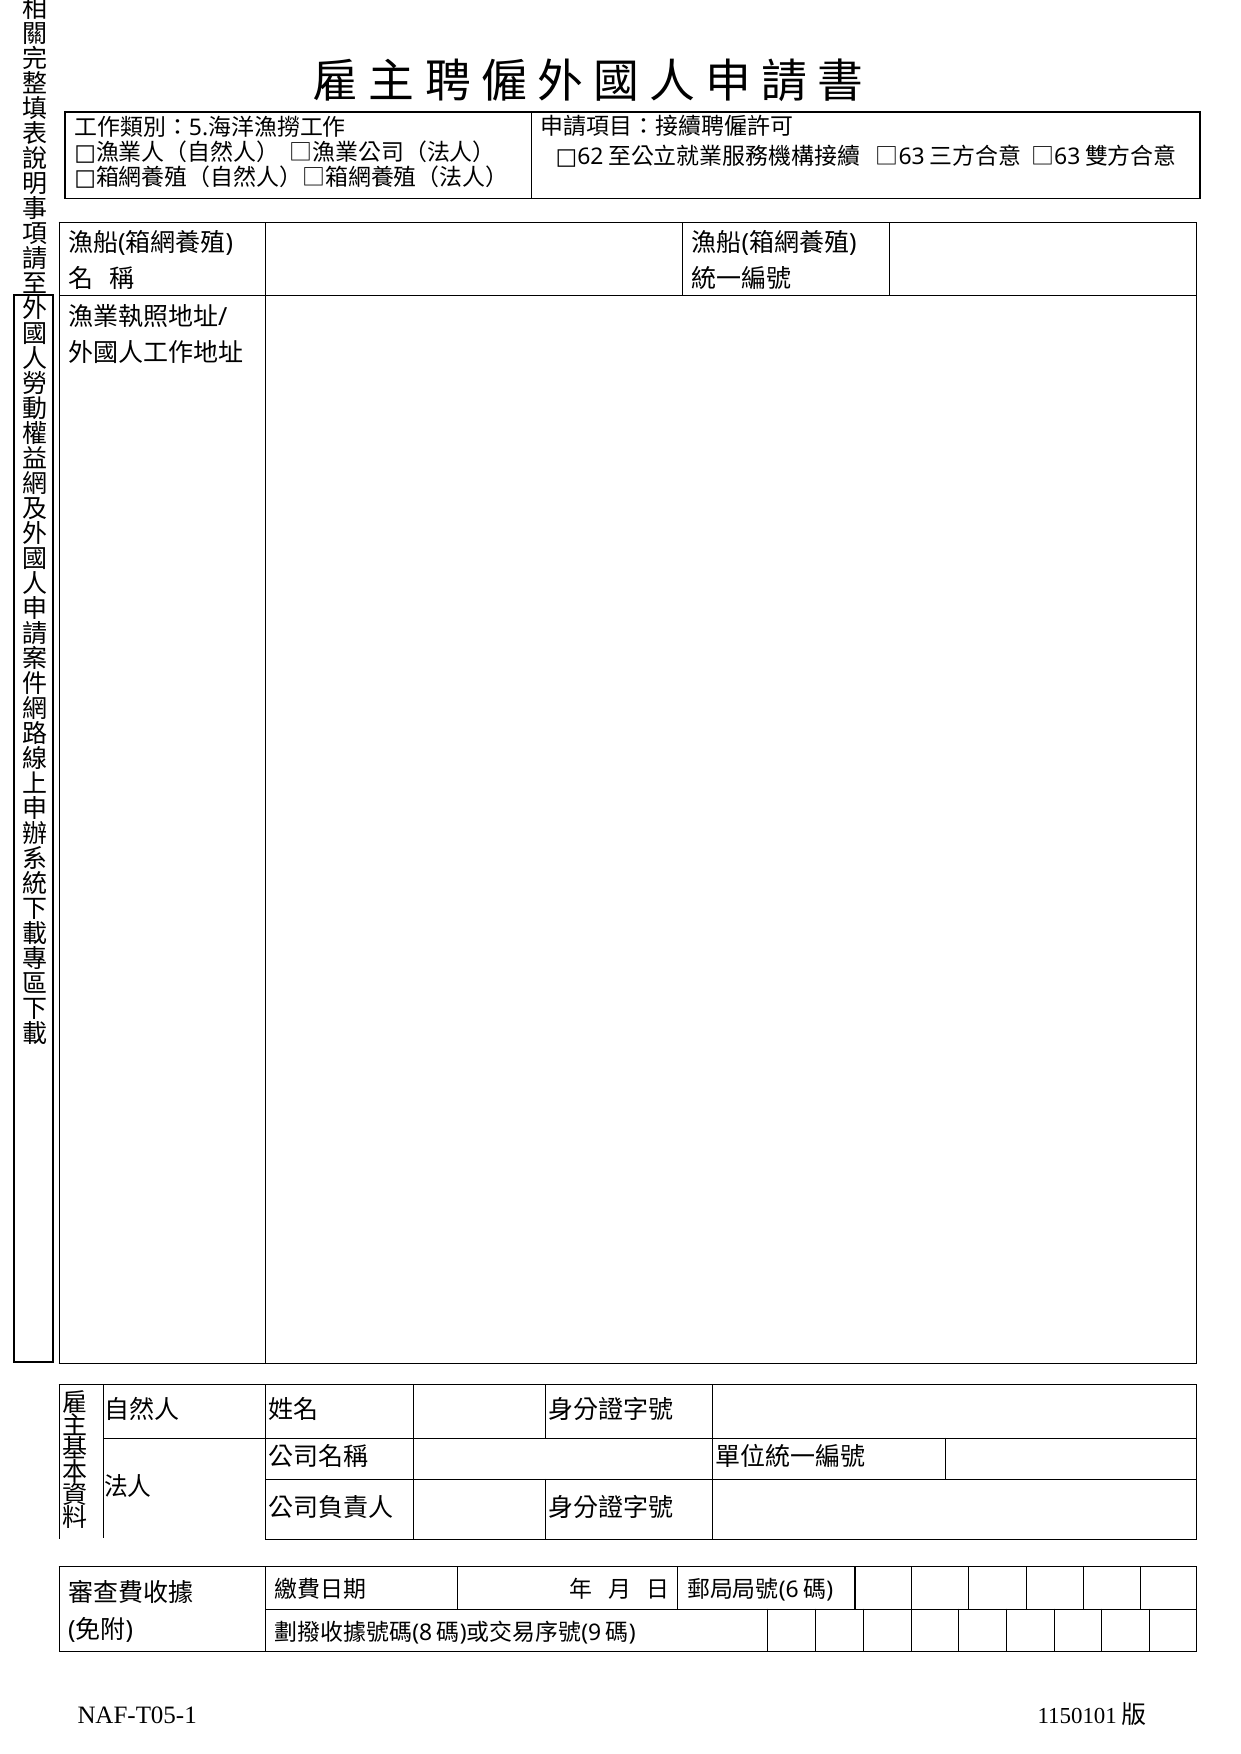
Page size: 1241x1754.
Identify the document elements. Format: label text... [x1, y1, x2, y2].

table_header [969, 1567, 1026, 1608]
table_cell 法人 [103, 1439, 265, 1539]
table_cell [713, 1480, 1196, 1539]
table_cell [912, 1610, 958, 1651]
table_cell [266, 296, 1196, 1362]
text 雇 主 聘 僱 外 國 人 申 請 書 [74, 44, 1102, 111]
table_cell [414, 1480, 545, 1539]
table_cell 公司負責人 [266, 1480, 413, 1539]
table_cell [816, 1610, 863, 1651]
table_cell [864, 1610, 911, 1651]
table_header 漁船(箱網養殖) 名 稱 [60, 223, 265, 295]
table_header 姓名 [266, 1385, 413, 1437]
table_cell 身分證字號 [546, 1480, 712, 1539]
table_cell 公司名稱 [266, 1439, 413, 1479]
table_header 自然人 [104, 1385, 265, 1437]
table_header [912, 1567, 968, 1608]
table_header 年 月 日 [458, 1567, 677, 1608]
table_header [1197, 1566, 1202, 1608]
table_cell [1197, 1609, 1202, 1651]
table_cell [1055, 1610, 1101, 1651]
table_header [1084, 1567, 1140, 1608]
table_cell [946, 1439, 1196, 1479]
table_header [1197, 222, 1204, 295]
table_header [1027, 1567, 1083, 1608]
table_cell 漁業執照地址/ 外國人工作地址 [60, 296, 265, 1362]
table_header [856, 1567, 911, 1608]
table_header 郵局局號(6碼) [678, 1567, 854, 1608]
table_cell 單位統一編號 [713, 1439, 945, 1479]
table_cell [414, 1439, 712, 1479]
table_cell [1197, 295, 1201, 1362]
table_header 身分證字號 [546, 1385, 712, 1437]
table_cell [768, 1610, 815, 1651]
table_header [266, 223, 682, 295]
table_header 雇主基本資料 [60, 1385, 103, 1539]
table_cell 劃撥收據號碼(8碼)或交易序號(9碼) [266, 1610, 767, 1651]
table_header [414, 1385, 545, 1437]
table_header 繳費日期 [266, 1567, 457, 1608]
table_header 審查費收據 (免附) [60, 1567, 265, 1651]
table_cell [1102, 1610, 1149, 1651]
table_header 申請項目：接續聘僱許可 □62至公立就業服務機構接續 □63三方合意 □63雙方合意 [532, 113, 1199, 198]
table_header 工作類別：5.海洋漁撈工作 □漁業人（自然人） □漁業公司（法人） □箱網養殖（自然人）□箱網養殖（法人） [66, 113, 531, 198]
table_cell [959, 1610, 1006, 1651]
table_header [890, 223, 1196, 295]
table_header [1141, 1567, 1196, 1608]
table_cell [1007, 1610, 1054, 1651]
table_cell [1150, 1610, 1196, 1651]
table_header 漁船(箱網養殖) 統一編號 [683, 223, 889, 295]
table_header [713, 1385, 1196, 1437]
